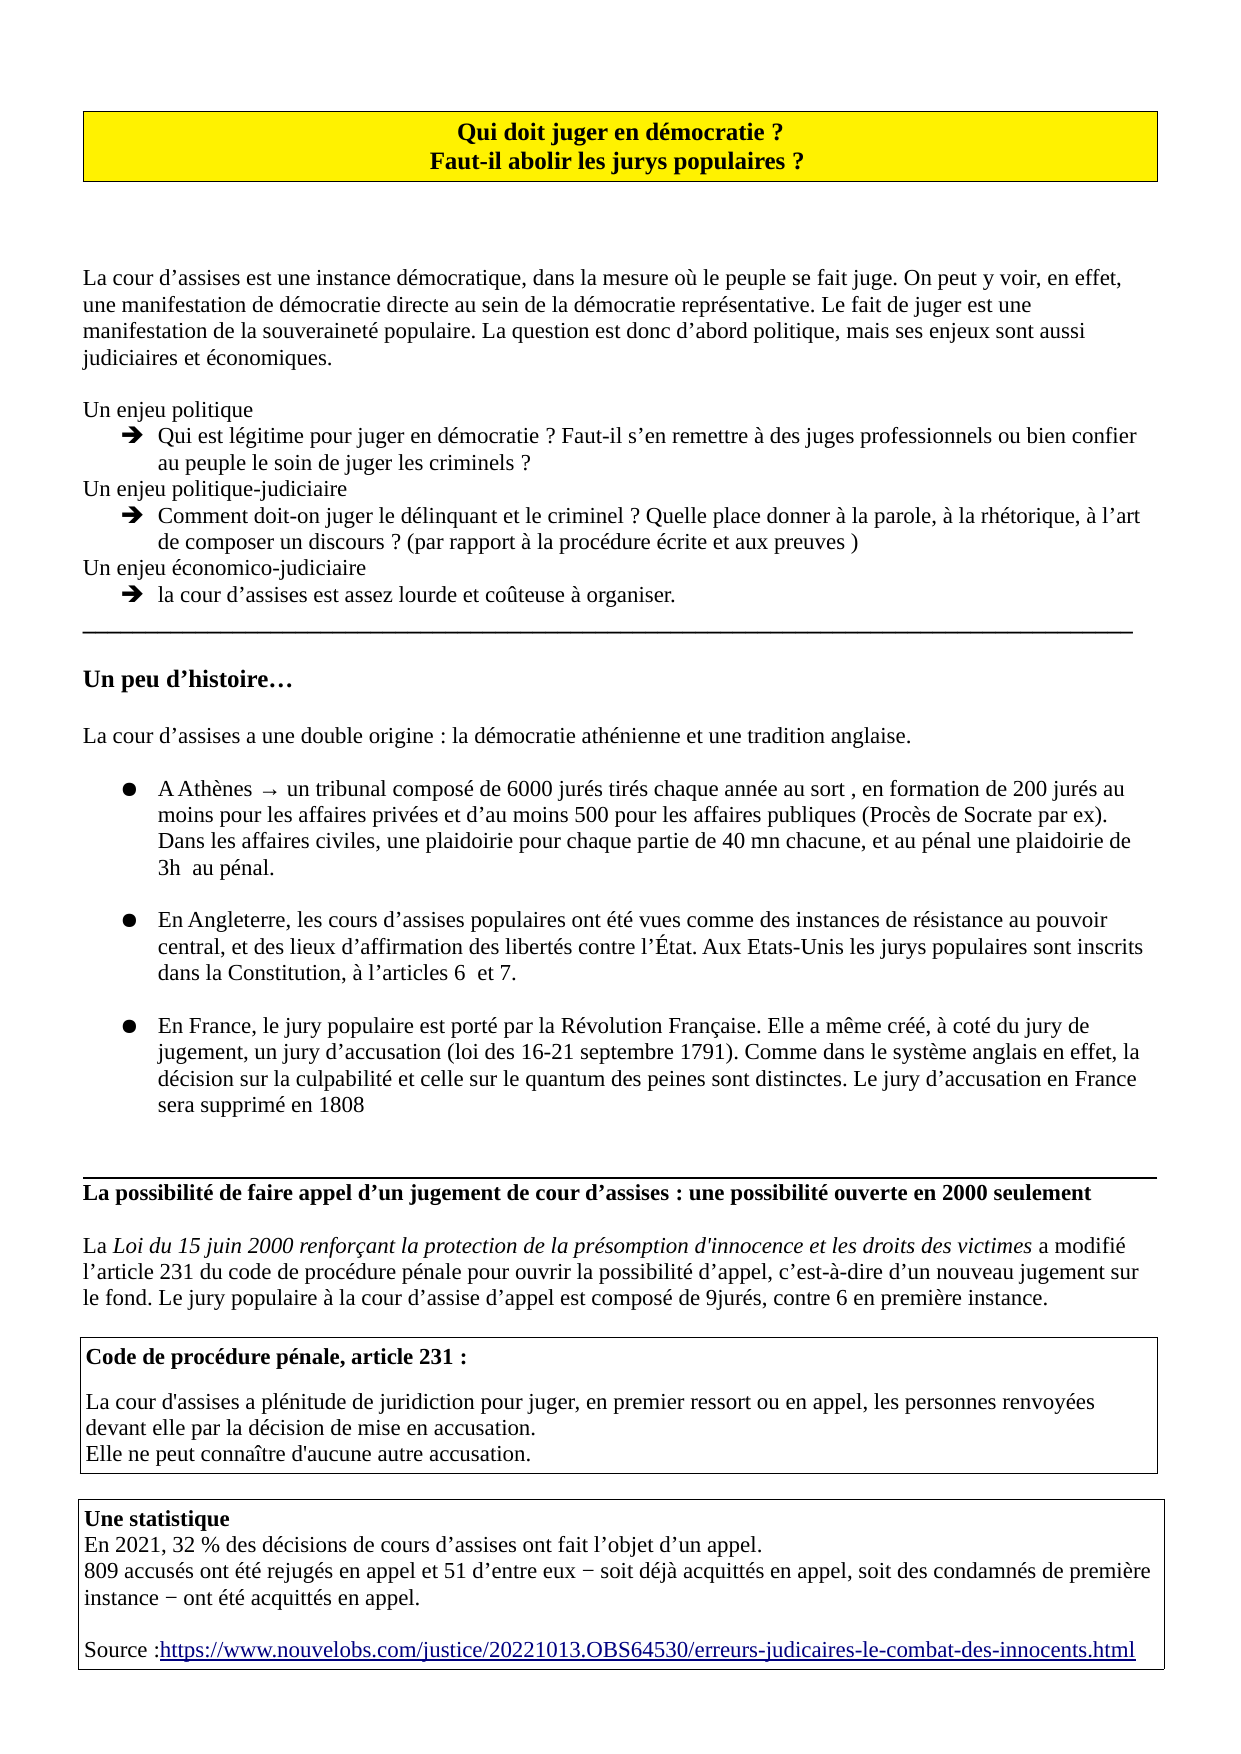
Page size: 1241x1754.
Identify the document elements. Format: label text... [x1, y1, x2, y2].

text Un enjeu économico-judiciaire [83, 554, 1157, 581]
list A Athènes → un tribunal composé de 6000 jurés tirés chaque année au sort , en formation de 200 jurés au moins pour les affaires privées et d’au moins 500 pour les affaires publiques (Procès de Socrate par ex). Dans les affaires civiles, une plaidoirie pour chaque partie de 40 mn chacune, et au pénal une plaidoirie de 3h au pénal. [120, 775, 1157, 880]
list Comment doit-on juger le délinquant et le criminel ? Quelle place donner à la parole, à la rhétorique, à l’art de composer un discours ? (par rapport à la procédure écrite et aux preuves ) [120, 502, 1157, 554]
text Un enjeu politique [83, 396, 1157, 423]
list Qui est légitime pour juger en démocratie ? Faut-il s’en remettre à des juges professionnels ou bien confier au peuple le soin de juger les criminels ? [120, 423, 1157, 475]
text La cour d’assises est une instance démocratique, dans la mesure où le peuple se fait juge. On peut y voir, en effet, une manifestation de démocratie directe au sein de la démocratie représentative. Le fait de juger est une manifestation de la souveraineté populaire. La question est donc d’abord politique, mais ses enjeux sont aussi judiciaires et économiques. [83, 264, 1157, 370]
list En Angleterre, les cours d’assises populaires ont été vues comme des instances de résistance au pouvoir central, et des lieux d’affirmation des libertés contre l’État. Aux Etats-Unis les jurys populaires sont inscrits dans la Constitution, à l’articles 6 et 7. [120, 907, 1157, 986]
text Un peu d’histoire… [83, 664, 1157, 693]
text ____________________________________________________________________________________ [83, 607, 1157, 636]
text Un enjeu politique-judiciaire [83, 475, 1157, 502]
table_header Code de procédure pénale, article 231 : La cour d'assises a plénitude de juridiction pour juger, en premier ressort ou en appel, les personnes renvoyées devant elle par la décision de mise en accusation. Elle ne peut connaître d'aucune autre accusation. [81, 1338, 1157, 1472]
list En France, le jury populaire est porté par la Révolution Française. Elle a même créé, à coté du jury de jugement, un jury d’accusation (loi des 16-21 septembre 1791). Comme dans le système anglais en effet, la décision sur la culpabilité et celle sur le quantum des peines sont distinctes. Le jury d’accusation en France sera supprimé en 1808 [120, 1012, 1157, 1117]
table_header Qui doit juger en démocratie ? Faut-il abolir les jurys populaires ? [84, 112, 1157, 181]
text La possibilité de faire appel d’un jugement de cour d’assises : une possibilité ouverte en 2000 seulement [83, 1179, 1157, 1205]
text La Loi du 15 juin 2000 renforçant la protection de la présomption d'innocence et les droits des victimes a modifié l’article 231 du code de procédure pénale pour ouvrir la possibilité d’appel, c’est-à-dire d’un nouveau jugement sur le fond. Le jury populaire à la cour d’assise d’appel est composé de 9jurés, contre 6 en première instance. [83, 1232, 1157, 1311]
text La cour d’assises a une double origine : la démocratie athénienne et une tradition anglaise. [83, 722, 1157, 748]
table_header Une statistique En 2021, 32 % des décisions de cours d’assises ont fait l’objet d’un appel. 809 accusés ont été rejugés en appel et 51 d’entre eux − soit déjà acquittés en appel, soit des condamnés de première instance − ont été acquittés en appel. Source :https://www.nouvelobs.com/justice/20221013.OBS64530/erreurs-judicaires-le-combat-des-innocents.html [79, 1500, 1164, 1669]
list la cour d’assises est assez lourde et coûteuse à organiser. [120, 581, 1157, 607]
